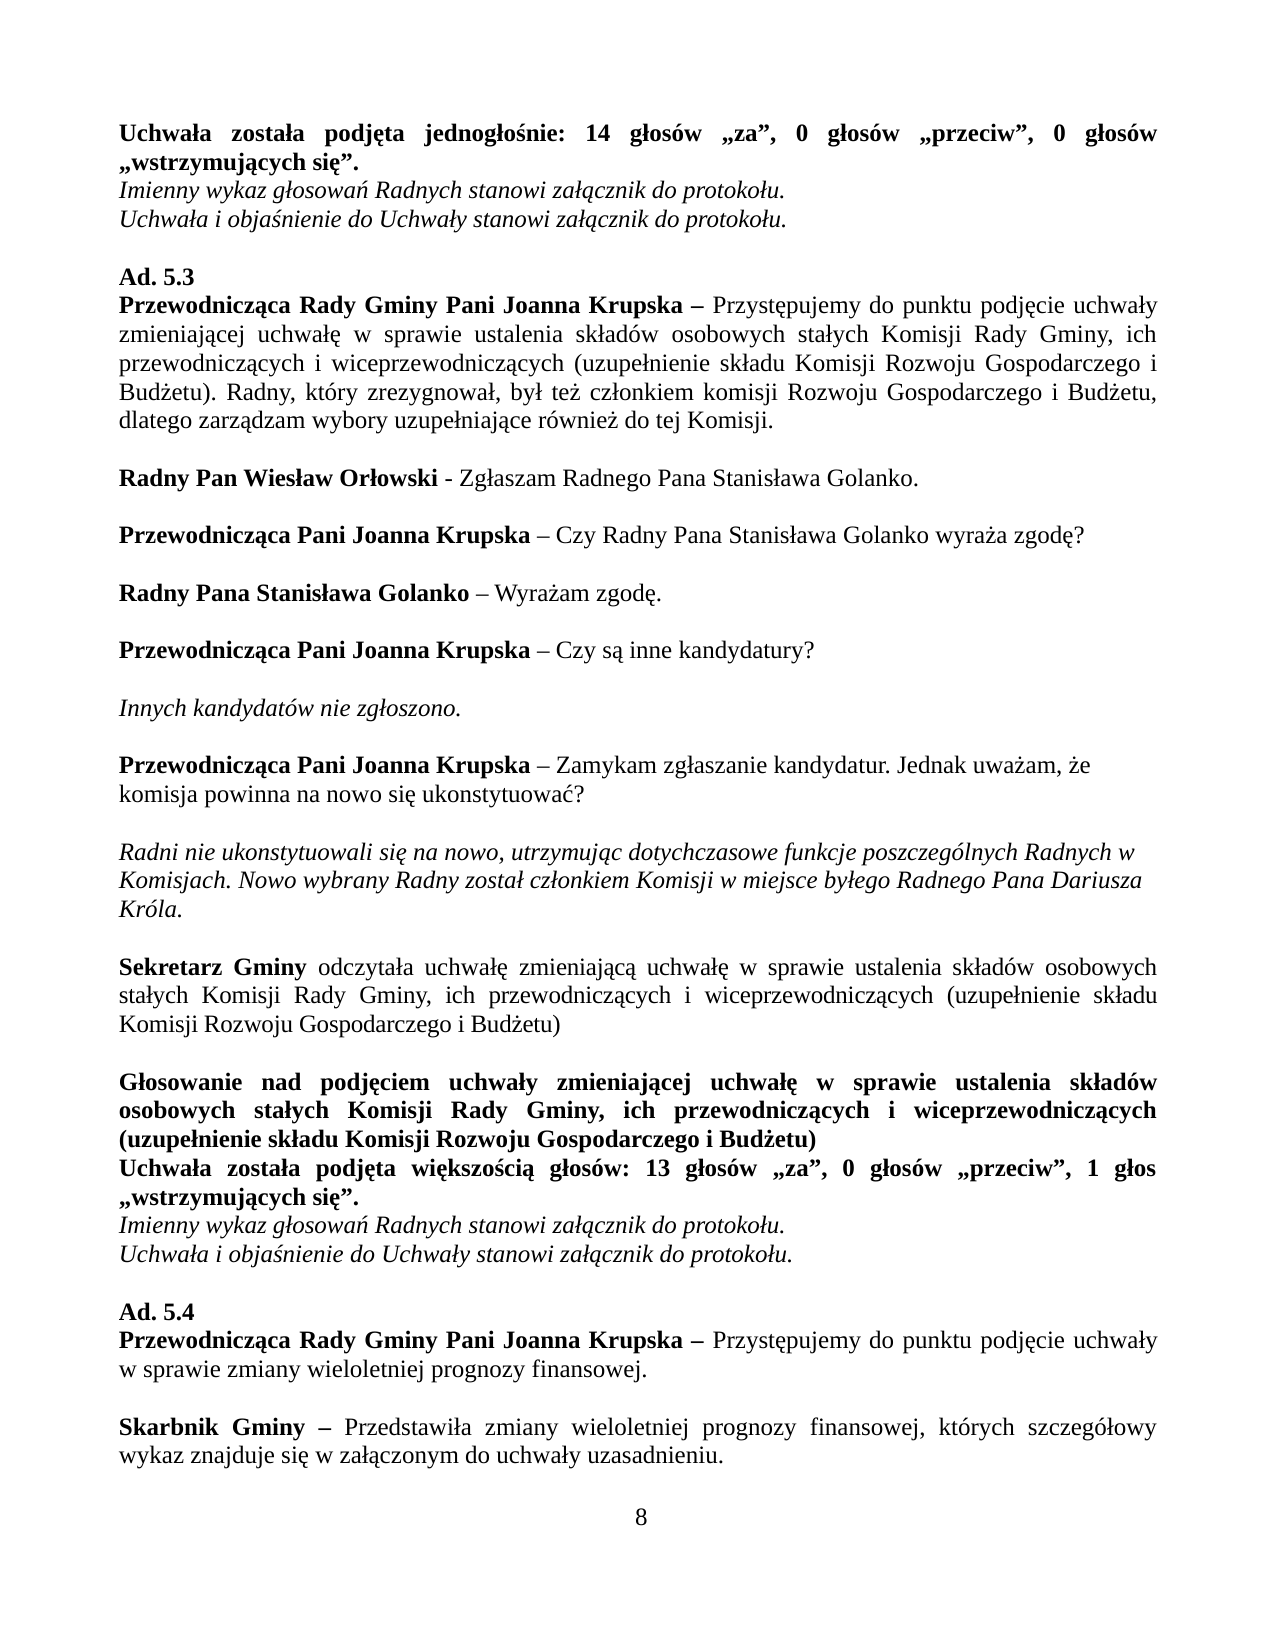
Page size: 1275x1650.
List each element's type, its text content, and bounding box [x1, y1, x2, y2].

text Imienny wykaz głosowań Radnych stanowi załącznik do protokołu. [119, 1211, 1158, 1239]
text Przewodnicząca Pani Joanna Krupska – Zamykam zgłaszanie kandydatur. Jednak uważam, że komisja powinna na nowo się ukonstytuować? [119, 751, 1164, 808]
text Imienny wykaz głosowań Radnych stanowi załącznik do protokołu. [119, 176, 1158, 204]
text Przewodnicząca Rady Gminy Pani Joanna Krupska – Przystępujemy do punktu podjęcie uchwały w sprawie zmiany wieloletniej prognozy finansowej. [119, 1326, 1158, 1383]
text Radny Pana Stanisława Golanko – Wyrażam zgodę. [119, 578, 1164, 607]
text Innych kandydatów nie zgłoszono. [119, 693, 1164, 722]
text Sekretarz Gminy odczytała uchwałę zmieniającą uchwałę w sprawie ustalenia składów osobowych stałych Komisji Rady Gminy, ich przewodniczących i wiceprzewodniczących (uzupełnienie składu Komisji Rozwoju Gospodarczego i Budżetu) [119, 952, 1158, 1038]
text Uchwała została podjęta większością głosów: 13 głosów „za”, 0 głosów „przeciw”, 1 głos „wstrzymujących się”. [119, 1153, 1158, 1211]
text Ad. 5.3 [119, 262, 1158, 291]
text Radni nie ukonstytuowali się na nowo, utrzymując dotychczasowe funkcje poszczególnych Radnych w Komisjach. Nowo wybrany Radny został członkiem Komisji w miejsce byłego Radnego Pana Dariusza Króla. [119, 837, 1164, 923]
text Przewodnicząca Pani Joanna Krupska – Czy Radny Pana Stanisława Golanko wyraża zgodę? [119, 521, 1164, 549]
text Ad. 5.4 [119, 1297, 1158, 1326]
text Skarbnik Gminy – Przedstawiła zmiany wieloletniej prognozy finansowej, których szczegółowy wykaz znajduje się w załączonym do uchwały uzasadnieniu. [119, 1412, 1158, 1469]
text Uchwała i objaśnienie do Uchwały stanowi załącznik do protokołu. [119, 204, 1158, 233]
text Przewodnicząca Pani Joanna Krupska – Czy są inne kandydatury? [119, 636, 1164, 664]
text Głosowanie nad podjęciem uchwały zmieniającej uchwałę w sprawie ustalenia składów osobowych stałych Komisji Rady Gminy, ich przewodniczących i wiceprzewodniczących (uzupełnienie składu Komisji Rozwoju Gospodarczego i Budżetu) [119, 1067, 1158, 1153]
text Przewodnicząca Rady Gminy Pani Joanna Krupska – Przystępujemy do punktu podjęcie uchwały zmieniającej uchwałę w sprawie ustalenia składów osobowych stałych Komisji Rady Gminy, ich przewodniczących i wiceprzewodniczących (uzupełnienie składu Komisji Rozwoju Gospodarczego i Budżetu). Radny, który zrezygnował, był też członkiem komisji Rozwoju Gospodarczego i Budżetu, dlatego zarządzam wybory uzupełniające również do tej Komisji. [119, 291, 1158, 434]
text Uchwała i objaśnienie do Uchwały stanowi załącznik do protokołu. [119, 1239, 1158, 1268]
text Uchwała została podjęta jednogłośnie: 14 głosów „za”, 0 głosów „przeciw”, 0 głosów „wstrzymujących się”. [119, 118, 1158, 176]
text Radny Pan Wiesław Orłowski - Zgłaszam Radnego Pana Stanisława Golanko. [119, 463, 1164, 492]
